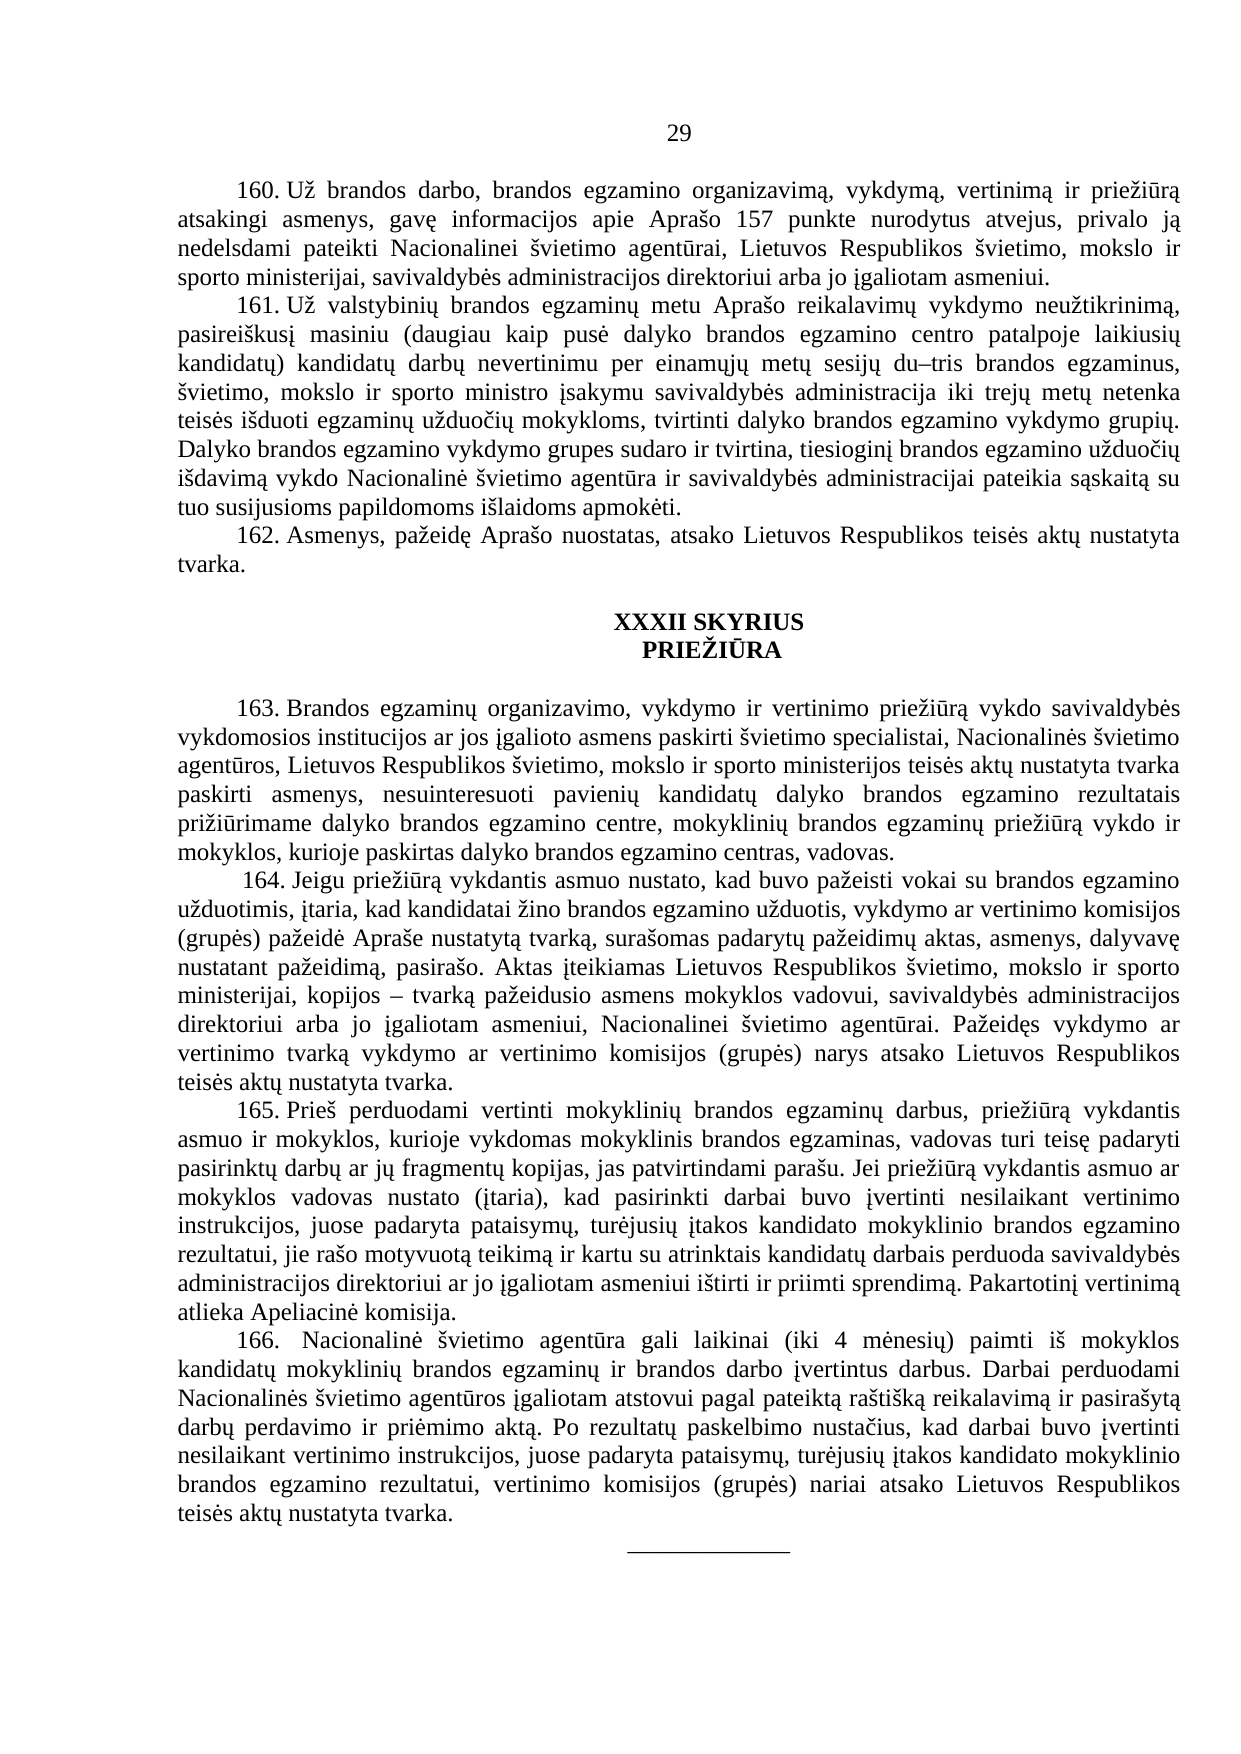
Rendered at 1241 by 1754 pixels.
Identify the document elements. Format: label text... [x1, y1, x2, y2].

text 161. Už valstybinių brandos egzaminų metu Aprašo reikalavimų vykdymo neužtikrinimą, pasireiškusį masiniu (daugiau kaip pusė dalyko brandos egzamino centro patalpoje laikiusių kandidatų) kandidatų darbų nevertinimu per einamųjų metų sesijų du–tris brandos egzaminus, švietimo, mokslo ir sporto ministro įsakymu savivaldybės administracija iki trejų metų netenka teisės išduoti egzaminų užduočių mokykloms, tvirtinti dalyko brandos egzamino vykdymo grupių. Dalyko brandos egzamino vykdymo grupes sudaro ir tvirtina, tiesioginį brandos egzamino užduočių išdavimą vykdo Nacionalinė švietimo agentūra ir savivaldybės administracijai pateikia sąskaitą su tuo susijusioms papildomoms išlaidoms apmokėti. [177, 291, 1181, 521]
text 162. Asmenys, pažeidę Aprašo nuostatas, atsako Lietuvos Respublikos teisės aktų nustatyta tvarka. [177, 521, 1181, 578]
text 166. Nacionalinė švietimo agentūra gali laikinai (iki 4 mėnesių) paimti iš mokyklos kandidatų mokyklinių brandos egzaminų ir brandos darbo įvertintus darbus. Darbai perduodami Nacionalinės švietimo agentūros įgaliotam atstovui pagal pateiktą raštišką reikalavimą ir pasirašytą darbų perdavimo ir priėmimo aktą. Po rezultatų paskelbimo nustačius, kad darbai buvo įvertinti nesilaikant vertinimo instrukcijos, juose padaryta pataisymų, turėjusių įtakos kandidato mokyklinio brandos egzamino rezultatui, vertinimo komisijos (grupės) nariai atsako Lietuvos Respublikos teisės aktų nustatyta tvarka. [177, 1326, 1181, 1527]
text XXXII SKYRIUS [177, 607, 1181, 636]
text 165. Prieš perduodami vertinti mokyklinių brandos egzaminų darbus, priežiūrą vykdantis asmuo ir mokyklos, kurioje vykdomas mokyklinis brandos egzaminas, vadovas turi teisę padaryti pasirinktų darbų ar jų fragmentų kopijas, jas patvirtindami parašu. Jei priežiūrą vykdantis asmuo ar mokyklos vadovas nustato (įtaria), kad pasirinkti darbai buvo įvertinti nesilaikant vertinimo instrukcijos, juose padaryta pataisymų, turėjusių įtakos kandidato mokyklinio brandos egzamino rezultatui, jie rašo motyvuotą teikimą ir kartu su atrinktais kandidatų darbais perduoda savivaldybės administracijos direktoriui ar jo įgaliotam asmeniui ištirti ir priimti sprendimą. Pakartotinį vertinimą atlieka Apeliacinė komisija. [177, 1096, 1181, 1326]
text 160. Už brandos darbo, brandos egzamino organizavimą, vykdymą, vertinimą ir priežiūrą atsakingi asmenys, gavę informacijos apie Aprašo 157 punkte nurodytus atvejus, privalo ją nedelsdami pateikti Nacionalinei švietimo agentūrai, Lietuvos Respublikos švietimo, mokslo ir sporto ministerijai, savivaldybės administracijos direktoriui arba jo įgaliotam asmeniui. [177, 176, 1181, 291]
text 163. Brandos egzaminų organizavimo, vykdymo ir vertinimo priežiūrą vykdo savivaldybės vykdomosios institucijos ar jos įgalioto asmens paskirti švietimo specialistai, Nacionalinės švietimo agentūros, Lietuvos Respublikos švietimo, mokslo ir sporto ministerijos teisės aktų nustatyta tvarka paskirti asmenys, nesuinteresuoti pavienių kandidatų dalyko brandos egzamino rezultatais prižiūrimame dalyko brandos egzamino centre, mokyklinių brandos egzaminų priežiūrą vykdo ir mokyklos, kurioje paskirtas dalyko brandos egzamino centras, vadovas. [177, 693, 1181, 866]
text _____________ [177, 1527, 1181, 1556]
text PRIEŽIŪRA [177, 636, 1181, 664]
text 164. Jeigu priežiūrą vykdantis asmuo nustato, kad buvo pažeisti vokai su brandos egzamino užduotimis, įtaria, kad kandidatai žino brandos egzamino užduotis, vykdymo ar vertinimo komisijos (grupės) pažeidė Apraše nustatytą tvarką, surašomas padarytų pažeidimų aktas, asmenys, dalyvavę nustatant pažeidimą, pasirašo. Aktas įteikiamas Lietuvos Respublikos švietimo, mokslo ir sporto ministerijai, kopijos – tvarką pažeidusio asmens mokyklos vadovui, savivaldybės administracijos direktoriui arba jo įgaliotam asmeniui, Nacionalinei švietimo agentūrai. Pažeidęs vykdymo ar vertinimo tvarką vykdymo ar vertinimo komisijos (grupės) narys atsako Lietuvos Respublikos teisės aktų nustatyta tvarka. [177, 866, 1181, 1096]
